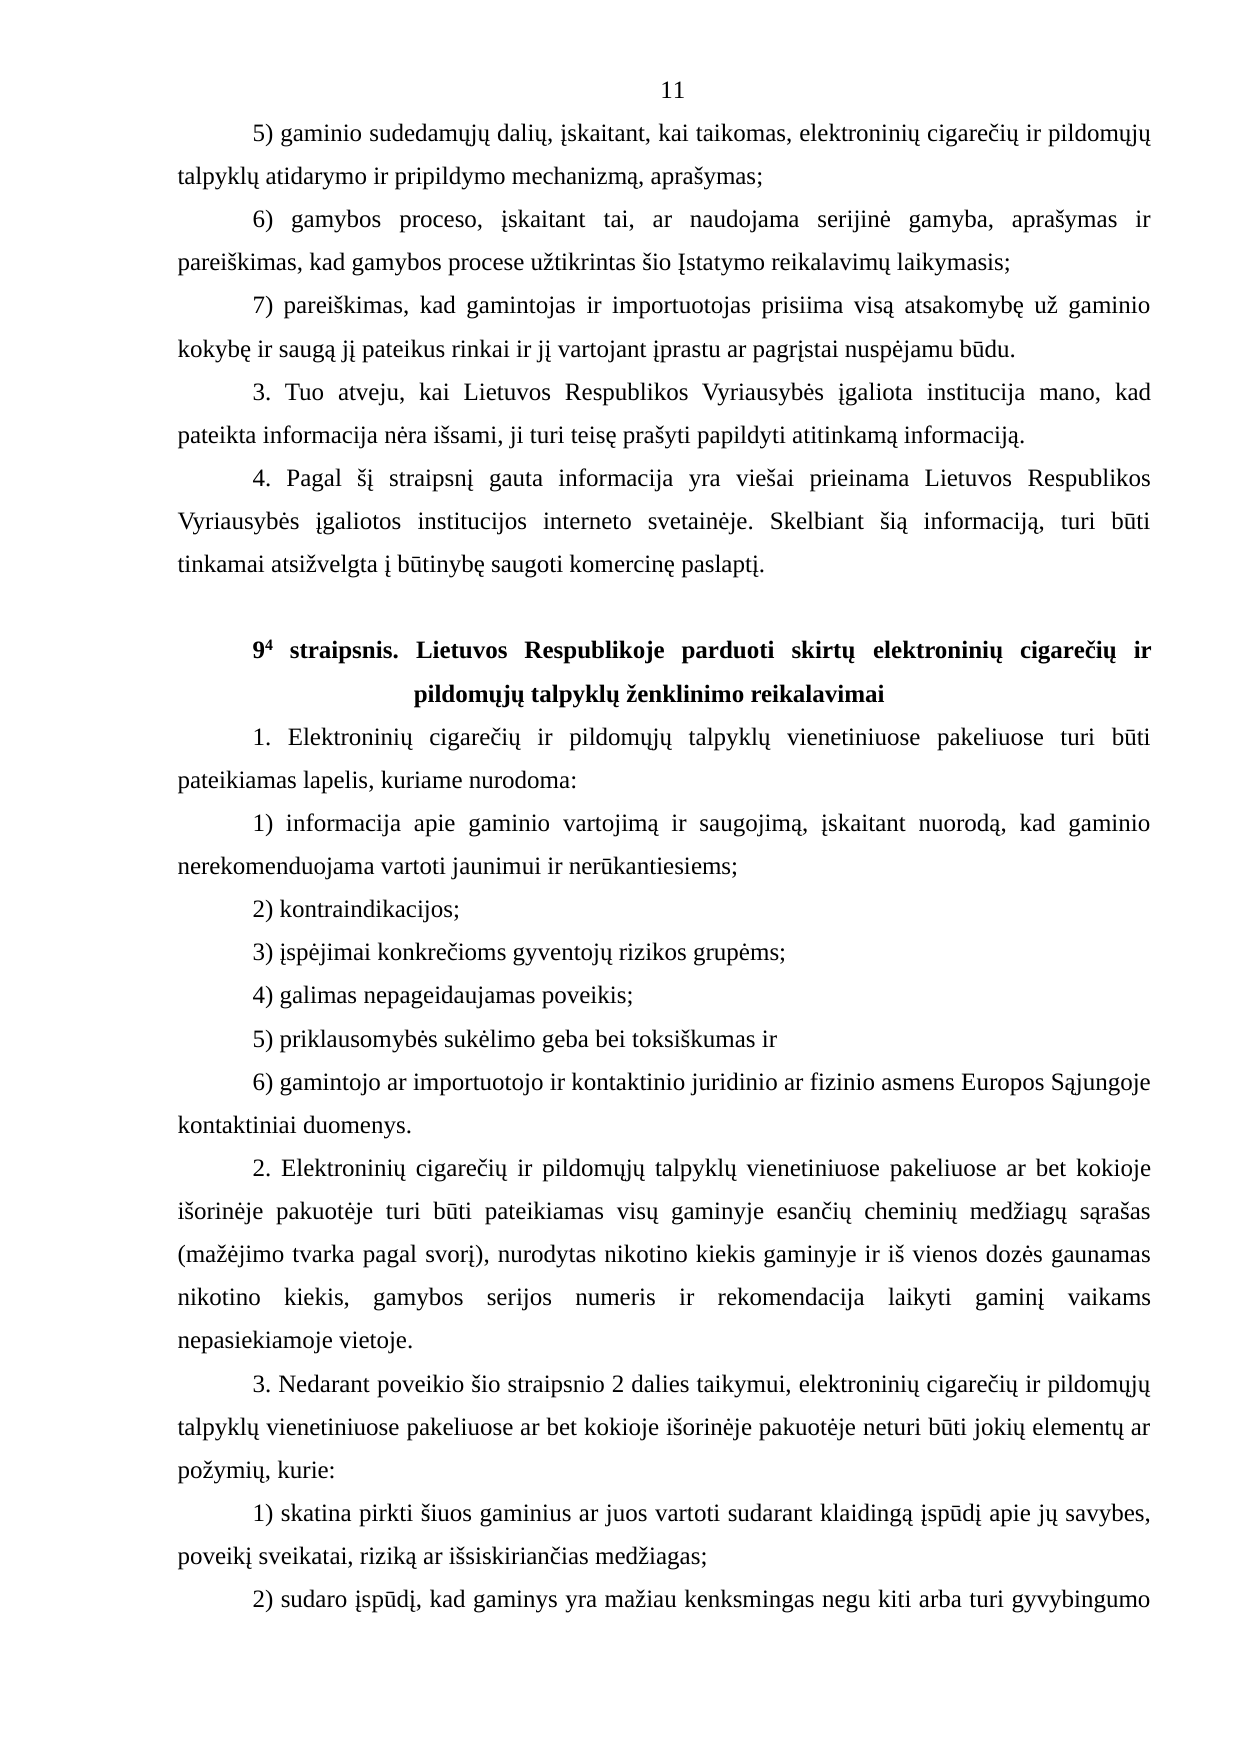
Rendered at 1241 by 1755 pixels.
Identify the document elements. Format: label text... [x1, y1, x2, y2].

text 2) sudaro įspūdį, kad gaminys yra mažiau kenksmingas negu kiti arba turi gyvybingumo [177, 1584, 1152, 1613]
text 4. Pagal šį straipsnį gauta informacija yra viešai prieinama Lietuvos Respublikos Vyriausybės įgaliotos institucijos interneto svetainėje. Skelbiant šią informaciją, turi būti tinkamai atsižvelgta į būtinybę saugoti komercinę paslaptį. [177, 463, 1152, 578]
text 7) pareiškimas, kad gamintojas ir importuotojas prisiima visą atsakomybę už gaminio kokybę ir saugą jį pateikus rinkai ir jį vartojant įprastu ar pagrįstai nuspėjamu būdu. [177, 291, 1152, 362]
text 5) gaminio sudedamųjų dalių, įskaitant, kai taikomas, elektroninių cigarečių ir pildomųjų talpyklų atidarymo ir pripildymo mechanizmą, aprašymas; [177, 118, 1152, 190]
text 3. Tuo atveju, kai Lietuvos Respublikos Vyriausybės įgaliota institucija mano, kad pateikta informacija nėra išsami, ji turi teisę prašyti papildyti atitinkamą informaciją. [177, 377, 1152, 449]
text 1. Elektroninių cigarečių ir pildomųjų talpyklų vienetiniuose pakeliuose turi būti pateikiamas lapelis, kuriame nurodoma: [177, 722, 1152, 794]
text 6) gamybos proceso, įskaitant tai, ar naudojama serijinė gamyba, aprašymas ir pareiškimas, kad gamybos procese užtikrintas šio Įstatymo reikalavimų laikymasis; [177, 204, 1152, 276]
text 1) skatina pirkti šiuos gaminius ar juos vartoti sudarant klaidingą įspūdį apie jų savybes, poveikį sveikatai, riziką ar išsiskiriančias medžiagas; [177, 1498, 1152, 1570]
text 94 straipsnis. Lietuvos Respublikoje parduoti skirtų elektroninių cigarečių ir pildomųjų talpyklų ženklinimo reikalavimai [252, 636, 1152, 707]
text 1) informacija apie gaminio vartojimą ir saugojimą, įskaitant nuorodą, kad gaminio nerekomenduojama vartoti jaunimui ir nerūkantiesiems; [177, 808, 1152, 880]
text 2) kontraindikacijos; [177, 894, 1152, 923]
text 3) įspėjimai konkrečioms gyventojų rizikos grupėms; [177, 937, 1152, 966]
text 3. Nedarant poveikio šio straipsnio 2 dalies taikymui, elektroninių cigarečių ir pildomųjų talpyklų vienetiniuose pakeliuose ar bet kokioje išorinėje pakuotėje neturi būti jokių elementų ar požymių, kurie: [177, 1369, 1152, 1484]
text 4) galimas nepageidaujamas poveikis; [177, 981, 1152, 1009]
text 5) priklausomybės sukėlimo geba bei toksiškumas ir [177, 1024, 1152, 1052]
text 6) gamintojo ar importuotojo ir kontaktinio juridinio ar fizinio asmens Europos Sąjungoje kontaktiniai duomenys. [177, 1067, 1152, 1139]
text 2. Elektroninių cigarečių ir pildomųjų talpyklų vienetiniuose pakeliuose ar bet kokioje išorinėje pakuotėje turi būti pateikiamas visų gaminyje esančių cheminių medžiagų sąrašas (mažėjimo tvarka pagal svorį), nurodytas nikotino kiekis gaminyje ir iš vienos dozės gaunamas nikotino kiekis, gamybos serijos numeris ir rekomendacija laikyti gaminį vaikams nepasiekiamoje vietoje. [177, 1153, 1152, 1354]
